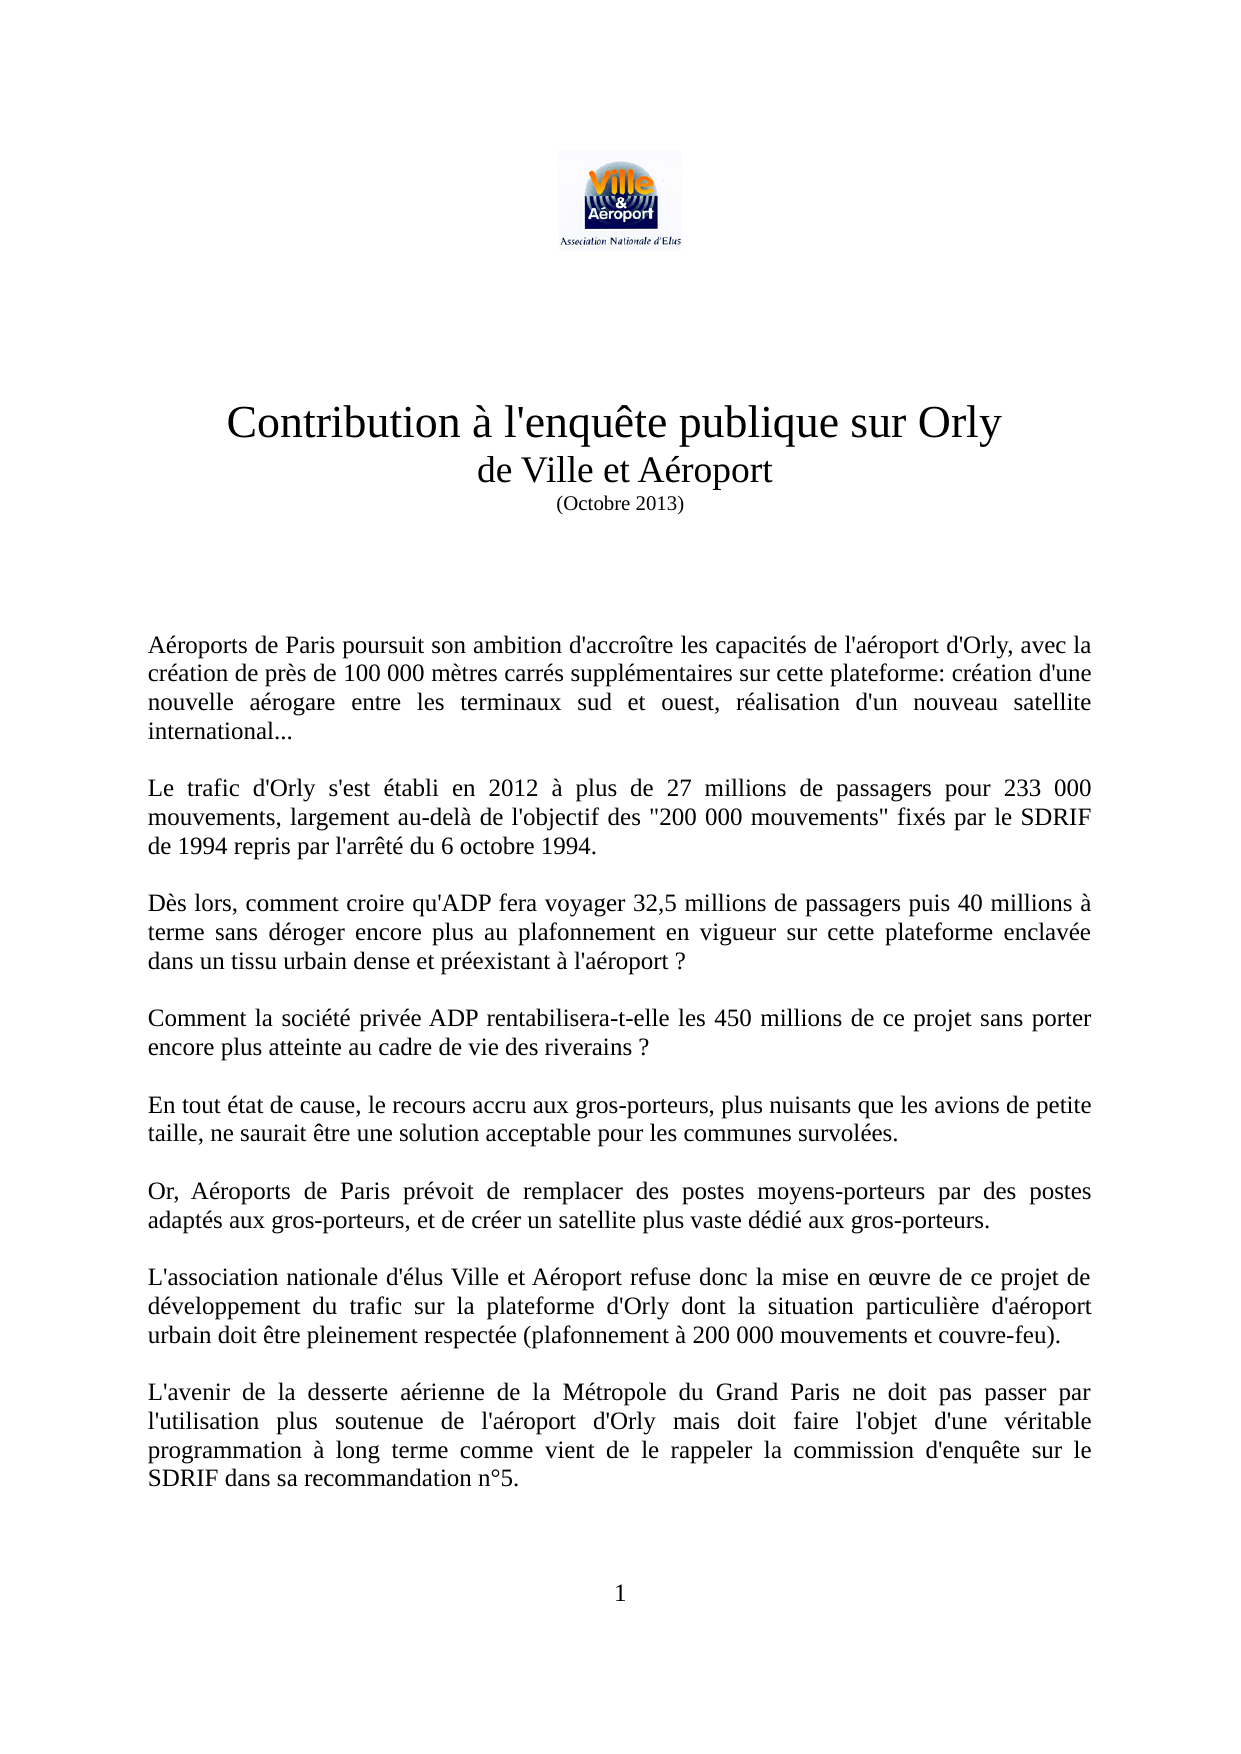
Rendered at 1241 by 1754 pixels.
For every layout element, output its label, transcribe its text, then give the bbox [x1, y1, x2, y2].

text Aéroports de Paris poursuit son ambition d'accroître les capacités de l'aéroport d'Orly, avec la création de près de 100 000 mètres carrés supplémentaires sur cette plateforme: création d'une nouvelle aérogare entre les terminaux sud et ouest, réalisation d'un nouveau satellite international... [148, 630, 1093, 745]
text (Octobre 2013) [148, 491, 1093, 515]
text de Ville et Aéroport [148, 447, 1093, 491]
text L'avenir de la desserte aérienne de la Métropole du Grand Paris ne doit pas passer par l'utilisation plus soutenue de l'aéroport d'Orly mais doit faire l'objet d'une véritable programmation à long terme comme vient de le rappeler la commission d'enquête sur le SDRIF dans sa recommandation n°5. [148, 1377, 1093, 1492]
text Dès lors, comment croire qu'ADP fera voyager 32,5 millions de passagers puis 40 millions à terme sans déroger encore plus au plafonnement en vigueur sur cette plateforme enclavée dans un tissu urbain dense et préexistant à l'aéroport ? [148, 888, 1093, 975]
picture [558, 150, 682, 251]
text L'association nationale d'élus Ville et Aéroport refuse donc la mise en œuvre de ce projet de développement du trafic sur la plateforme d'Orly dont la situation particulière d'aéroport urbain doit être pleinement respectée (plafonnement à 200 000 mouvements et couvre-feu). [148, 1262, 1093, 1348]
text Comment la société privée ADP rentabilisera-t-elle les 450 millions de ce projet sans porter encore plus atteinte au cadre de vie des riverains ? [148, 1003, 1093, 1061]
text En tout état de cause, le recours accru aux gros-porteurs, plus nuisants que les avions de petite taille, ne saurait être une solution acceptable pour les communes survolées. [148, 1090, 1093, 1147]
text Or, Aéroports de Paris prévoit de remplacer des postes moyens-porteurs par des postes adaptés aux gros-porteurs, et de créer un satellite plus vaste dédié aux gros-porteurs. [148, 1176, 1093, 1233]
text Contribution à l'enquête publique sur Orly [148, 395, 1093, 447]
text Le trafic d'Orly s'est établi en 2012 à plus de 27 millions de passagers pour 233 000 mouvements, largement au-delà de l'objectif des "200 000 mouvements" fixés par le SDRIF de 1994 repris par l'arrêté du 6 octobre 1994. [148, 773, 1093, 860]
